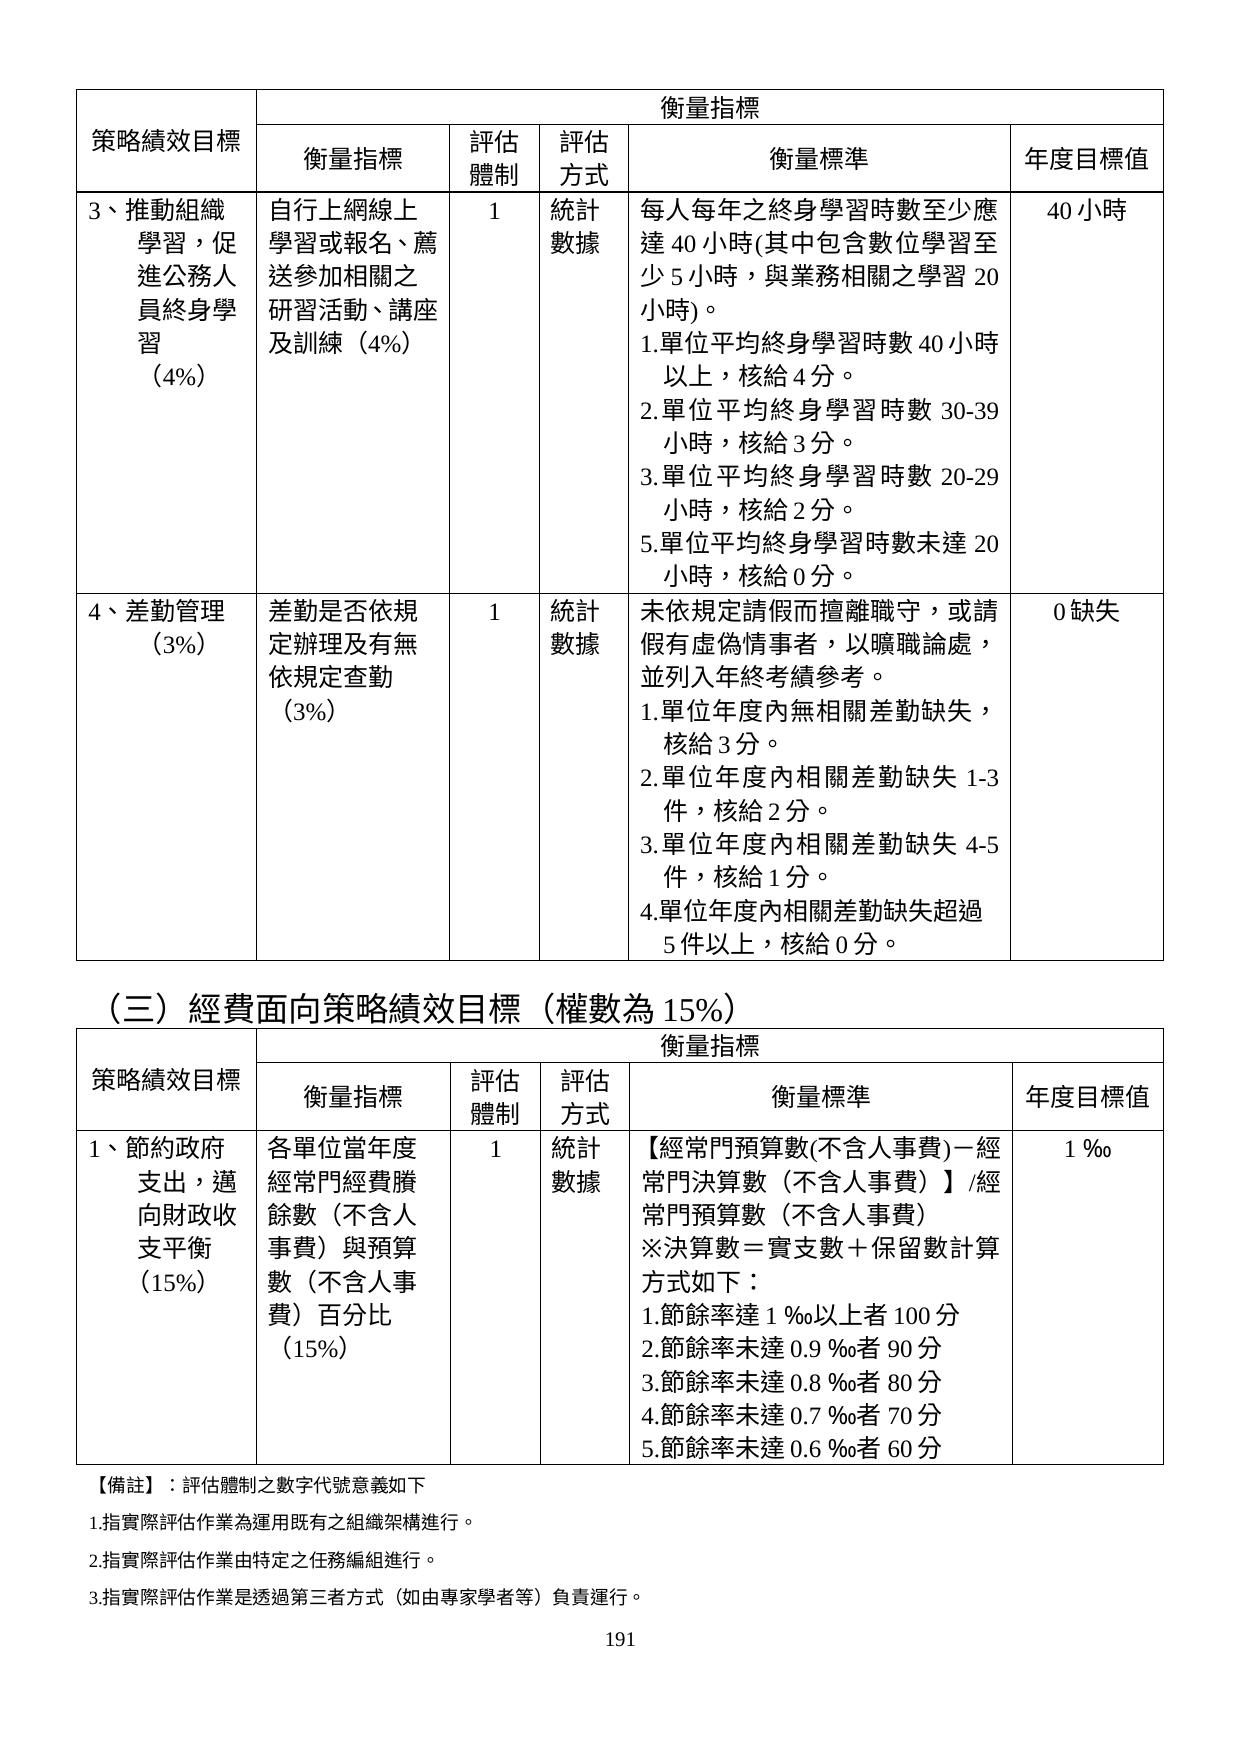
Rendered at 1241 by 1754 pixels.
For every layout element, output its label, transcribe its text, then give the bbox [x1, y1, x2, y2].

table_cell 年度目標值 [1011, 125, 1163, 191]
table_cell 衡量指標 [257, 1063, 450, 1130]
table_cell 差勤管理（3%） [77, 594, 256, 960]
table_cell 1 ‰ [1013, 1131, 1163, 1464]
table_cell 推動組織學習，促進公務人員終身學習（4%） [77, 193, 256, 592]
table_cell 統計數據 [540, 594, 628, 960]
table_header 衡量指標 [257, 90, 1163, 124]
table_header 策略績效目標 [77, 1029, 256, 1130]
table_cell 40小時 [1011, 193, 1163, 592]
list 指實際評估作業為運用既有之組織架構進行。 [88, 1503, 1152, 1536]
table_cell 評估體制 [450, 125, 539, 191]
table_cell 1 [451, 1131, 540, 1464]
table_cell 衡量標準 [629, 125, 1010, 191]
table_cell 年度目標值 [1013, 1063, 1163, 1130]
table_cell 各單位當年度經常門經費賸餘數（不含人事費）與預算數（不含人事費）百分比（15%） [257, 1131, 450, 1464]
table_header 衡量指標 [257, 1029, 1163, 1062]
table_cell 每人每年之終身學習時數至少應達40小時(其中包含數位學習至少5小時，與業務相關之學習20小時)。 1.單位平均終身學習時數40小時以上，核給4分。 2.單位平均終身學習時數30-39小時，核給3分。 3.單位平均終身學習時數20-29小時，核給2分。 5.單位平均終身學習時數未達20小時，核給0分。 [629, 193, 1010, 592]
text 【備註】：評估體制之數字代號意義如下 [88, 1465, 1152, 1499]
table_cell 自行上網線上學習或報名、薦送參加相關之研習活動、講座及訓練（4%） [257, 193, 449, 592]
table_header 策略績效目標 [77, 90, 256, 191]
text （三）經費面向策略績效目標（權數為15%） [88, 994, 1152, 1028]
table_cell 差勤是否依規定辦理及有無依規定查勤 （3%） [257, 594, 449, 960]
table_cell 統計數據 [540, 193, 628, 592]
table_cell 衡量標準 [630, 1063, 1012, 1130]
table_cell 1 [450, 594, 539, 960]
table_cell 節約政府支出，邁向財政收支平衡 （15%） [77, 1131, 256, 1464]
table_cell 評估方式 [541, 1063, 629, 1130]
table_cell 0缺失 [1011, 594, 1163, 960]
table_cell 評估方式 [540, 125, 628, 191]
list 指實際評估作業是透過第三者方式（如由專家學者等）負責運行。 [88, 1578, 1152, 1611]
table_cell 統計數據 [541, 1131, 629, 1464]
table_cell 1 [450, 193, 539, 592]
list 指實際評估作業由特定之任務編組進行。 [88, 1540, 1152, 1574]
table_cell 未依規定請假而擅離職守，或請假有虛偽情事者，以曠職論處，並列入年終考績參考。 1.單位年度內無相關差勤缺失，核給3分。 2.單位年度內相關差勤缺失1-3件，核給2分。 3.單位年度內相關差勤缺失4-5件，核給1分。 4.單位年度內相關差勤缺失超過5件以上，核給0分。 [629, 594, 1010, 960]
table_cell 衡量指標 [257, 125, 449, 191]
table_cell 【經常門預算數(不含人事費)－經常門決算數（不含人事費）】/經常門預算數（不含人事費） ※決算數＝實支數＋保留數計算方式如下： 1.節餘率達1 ‰以上者100分 2.節餘率未達0.9 ‰者 90分 3.節餘率未達0.8 ‰者 80分 4.節餘率未達0.7 ‰者 70分 5.節餘率未達0.6 ‰者 60分 [630, 1131, 1012, 1464]
table_cell 評估體制 [451, 1063, 540, 1130]
